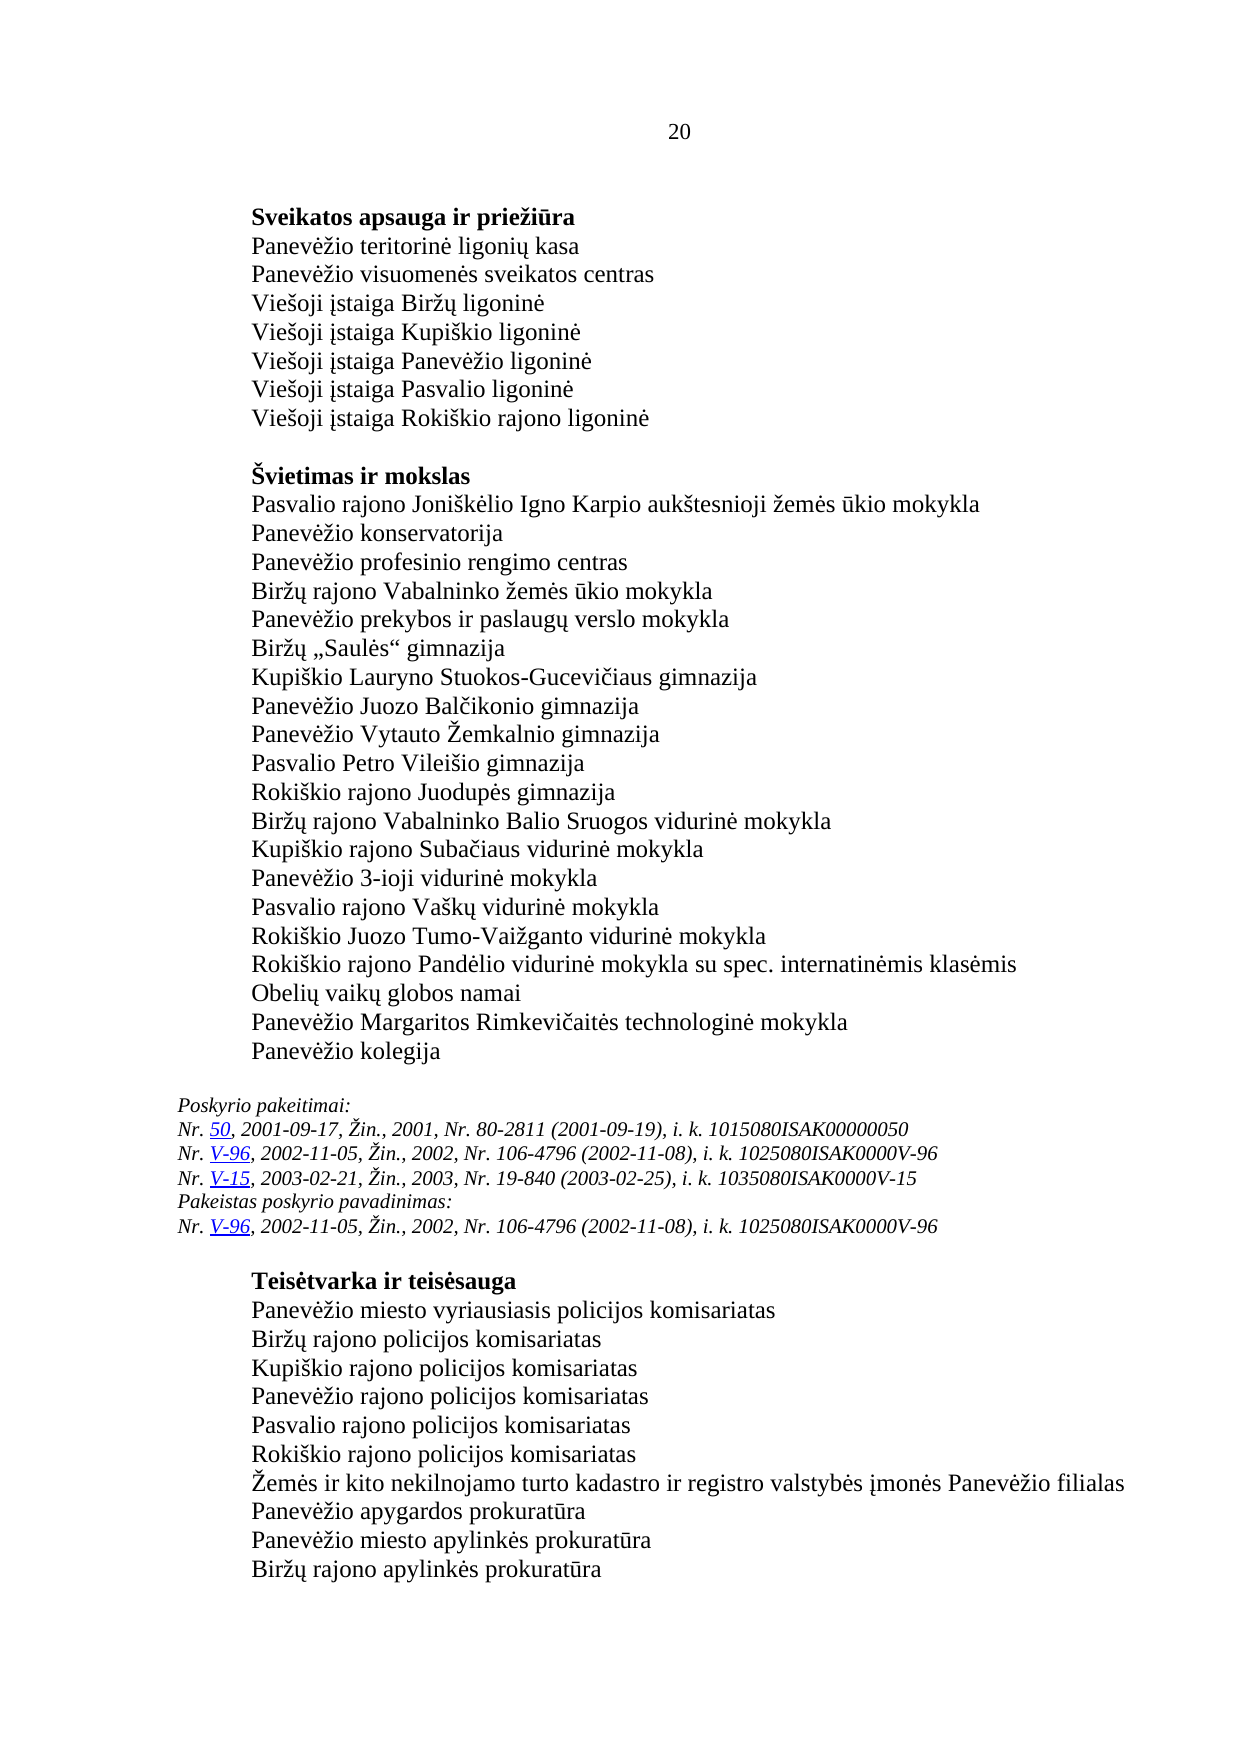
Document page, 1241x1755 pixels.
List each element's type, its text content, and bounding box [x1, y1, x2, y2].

text Panevėžio rajono policijos komisariatas [177, 1381, 1181, 1410]
text Švietimas ir mokslas [177, 461, 1181, 489]
text Panevėžio teritorinė ligonių kasa [177, 231, 1181, 259]
text Rokiškio rajono Pandėlio vidurinė mokykla su spec. internatinėmis klasėmis [177, 949, 1181, 978]
text Rokiškio Juozo Tumo-Vaižganto vidurinė mokykla [177, 921, 1181, 949]
text Obelių vaikų globos namai [177, 978, 1181, 1007]
text Biržų rajono Vabalninko Balio Sruogos vidurinė mokykla [177, 806, 1181, 834]
text Teisėtvarka ir teisėsauga [177, 1266, 1181, 1295]
text Panevėžio visuomenės sveikatos centras [177, 259, 1181, 288]
text Panevėžio apygardos prokuratūra [177, 1496, 1181, 1525]
text Sveikatos apsauga ir priežiūra [177, 202, 1181, 231]
text Nr. V-96, 2002-11-05, Žin., 2002, Nr. 106-4796 (2002-11-08), i. k. 1025080ISAK0000V-96 [177, 1141, 1181, 1165]
text Panevėžio prekybos ir paslaugų verslo mokykla [177, 604, 1181, 633]
text Pakeistas poskyrio pavadinimas: [177, 1189, 1181, 1213]
text Panevėžio kolegija [177, 1036, 1181, 1064]
text Viešoji įstaiga Biržų ligoninė [177, 288, 1181, 317]
text Kupiškio Lauryno Stuokos-Gucevičiaus gimnazija [177, 662, 1181, 691]
text Panevėžio miesto vyriausiasis policijos komisariatas [177, 1295, 1181, 1324]
text Nr. V-96, 2002-11-05, Žin., 2002, Nr. 106-4796 (2002-11-08), i. k. 1025080ISAK0000V-96 [177, 1213, 1181, 1238]
text Pasvalio rajono Vaškų vidurinė mokykla [177, 892, 1181, 921]
text Viešoji įstaiga Panevėžio ligoninė [177, 346, 1181, 374]
text Panevėžio Margaritos Rimkevičaitės technologinė mokykla [177, 1007, 1181, 1036]
text Poskyrio pakeitimai: [177, 1093, 1181, 1117]
text Panevėžio Vytauto Žemkalnio gimnazija [177, 719, 1181, 748]
text Nr. V-15, 2003-02-21, Žin., 2003, Nr. 19-840 (2003-02-25), i. k. 1035080ISAK0000V-15 [177, 1165, 1181, 1189]
text Viešoji įstaiga Kupiškio ligoninė [177, 317, 1181, 346]
text Biržų „Saulės“ gimnazija [177, 633, 1181, 662]
text Panevėžio miesto apylinkės prokuratūra [177, 1525, 1181, 1554]
text Panevėžio profesinio rengimo centras [177, 547, 1181, 576]
text Rokiškio rajono policijos komisariatas [177, 1439, 1181, 1468]
text Kupiškio rajono Subačiaus vidurinė mokykla [177, 834, 1181, 863]
text Biržų rajono apylinkės prokuratūra [177, 1554, 1181, 1583]
text Pasvalio rajono policijos komisariatas [177, 1410, 1181, 1439]
text Nr. 50, 2001-09-17, Žin., 2001, Nr. 80-2811 (2001-09-19), i. k. 1015080ISAK00000050 [177, 1117, 1181, 1141]
text Viešoji įstaiga Pasvalio ligoninė [177, 374, 1181, 403]
text Žemės ir kito nekilnojamo turto kadastro ir registro valstybės įmonės Panevėžio filialas [177, 1468, 1181, 1496]
text Panevėžio Juozo Balčikonio gimnazija [177, 691, 1181, 719]
text Panevėžio konservatorija [177, 518, 1181, 547]
text Biržų rajono policijos komisariatas [177, 1324, 1181, 1353]
text Rokiškio rajono Juodupės gimnazija [177, 777, 1181, 806]
text Viešoji įstaiga Rokiškio rajono ligoninė [177, 403, 1181, 432]
text Biržų rajono Vabalninko žemės ūkio mokykla [177, 576, 1181, 604]
text Panevėžio 3-ioji vidurinė mokykla [177, 863, 1181, 892]
text Pasvalio Petro Vileišio gimnazija [177, 748, 1181, 777]
text Kupiškio rajono policijos komisariatas [177, 1353, 1181, 1381]
text Pasvalio rajono Joniškėlio Igno Karpio aukštesnioji žemės ūkio mokykla [177, 489, 1181, 518]
